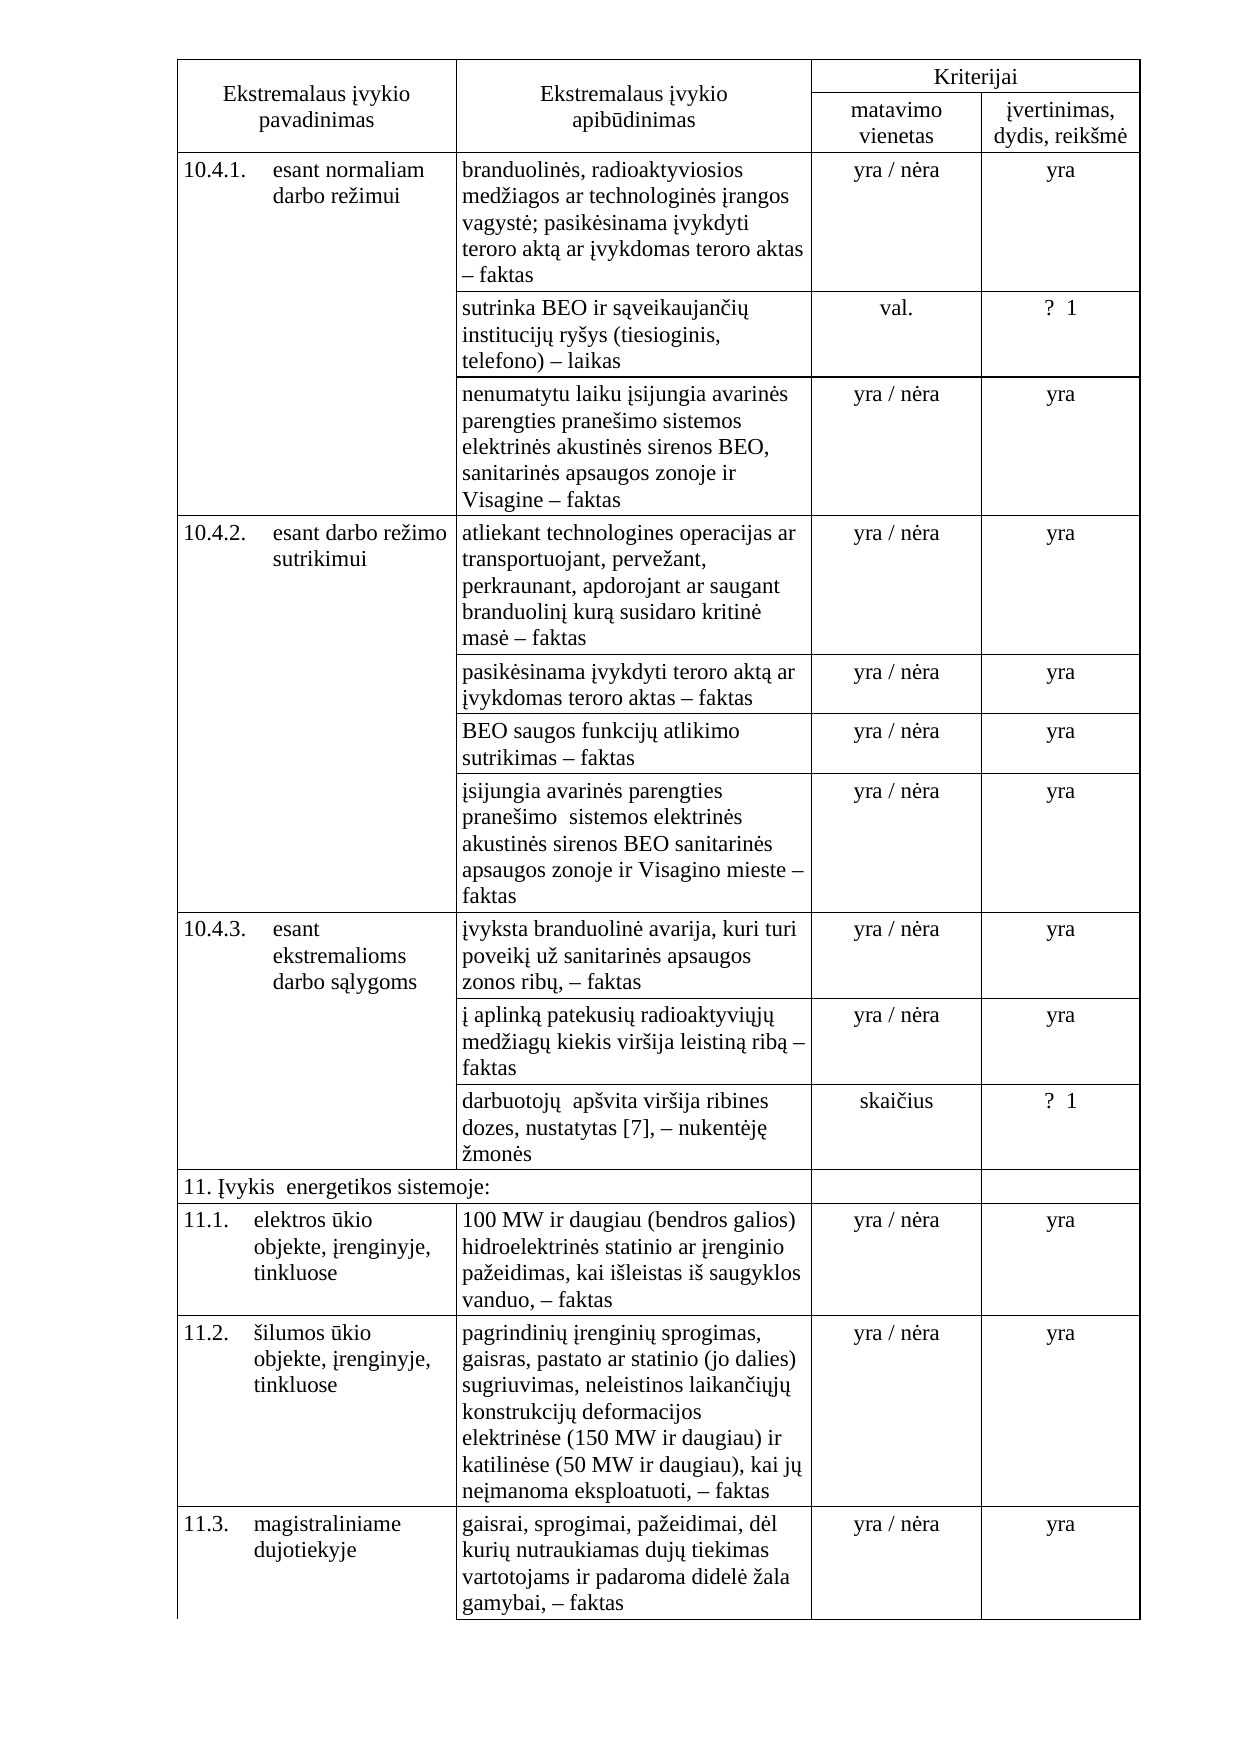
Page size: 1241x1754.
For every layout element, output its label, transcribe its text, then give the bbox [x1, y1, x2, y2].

table_cell yra [982, 1507, 1139, 1618]
table_cell gaisrai, sprogimai, pažeidimai, dėl kurių nutraukiamas dujų tiekimas vartotojams ir padaroma didelė žala gamybai, – faktas [457, 1507, 811, 1618]
table_cell yra / nėra [812, 774, 981, 912]
table_cell [178, 773, 267, 912]
table_cell yra [982, 774, 1139, 912]
table_cell [267, 376, 456, 515]
table_cell 11.2. [178, 1316, 247, 1506]
table_cell šilumos ūkio objekte, įrenginyje, tinkluose [248, 1316, 456, 1506]
table_cell įvyksta branduolinė avarija, kuri turi poveikį už sanitarinės apsaugos zonos ribų, – faktas [457, 913, 811, 997]
table_cell sutrinka BEO ir sąveikaujančių institucijų ryšys (tiesioginis, telefono) – laikas [457, 292, 811, 376]
table_cell nenumatytu laiku įsijungia avarinės parengties pranešimo sistemos elektrinės akustinės sirenos BEO, sanitarinės apsaugos zonoje ir Visagine – faktas [457, 378, 811, 515]
table_cell įsijungia avarinės parengties pranešimo sistemos elektrinės akustinės sirenos BEO sanitarinės apsaugos zonoje ir Visagino mieste – faktas [457, 774, 811, 912]
table_cell yra [982, 913, 1139, 997]
table_cell yra / nėra [812, 1507, 981, 1618]
table_cell į aplinką patekusių radioaktyviųjų medžiagų kiekis viršija leistiną ribą – faktas [457, 999, 811, 1083]
table_cell branduolinės, radioaktyviosios medžiagos ar technologinės įrangos vagystė; pasikėsinama įvykdyti teroro aktą ar įvykdomas teroro aktas – faktas [457, 153, 811, 291]
table_cell val. [812, 292, 981, 376]
table_cell yra [982, 714, 1139, 773]
table_cell yra [982, 516, 1139, 654]
table_cell ? 1 [982, 1085, 1139, 1169]
table_cell [267, 773, 456, 912]
table_cell yra / nėra [812, 1204, 981, 1315]
table_cell esant ekstremalioms darbo sąlygoms [267, 913, 456, 997]
table_cell yra [982, 378, 1139, 515]
table_cell yra / nėra [812, 714, 981, 773]
table_cell ? 1 [982, 292, 1139, 376]
table_cell yra / nėra [812, 913, 981, 997]
table_cell yra [982, 999, 1139, 1083]
table_cell [812, 1170, 981, 1203]
table_cell 11.3. [178, 1507, 247, 1618]
table_cell yra / nėra [812, 999, 981, 1083]
table_cell BEO saugos funkcijų atlikimo sutrikimas – faktas [457, 714, 811, 773]
table_cell yra / nėra [812, 153, 981, 291]
table_cell pagrindinių įrenginių sprogimas, gaisras, pastato ar statinio (jo dalies) sugriuvimas, neleistinos laikančiųjų konstrukcijų deformacijos elektrinėse (150 MW ir daugiau) ir katilinėse (50 MW ir daugiau), kai jų neįmanoma eksploatuoti, – faktas [457, 1316, 811, 1506]
table_cell [267, 1084, 456, 1169]
table_cell yra [982, 1316, 1139, 1506]
table_cell 100 MW ir daugiau (bendros galios) hidroelektrinės statinio ar įrenginio pažeidimas, kai išleistas iš saugyklos vanduo, – faktas [457, 1204, 811, 1315]
table_cell esant darbo režimo sutrikimui [267, 516, 456, 654]
table_cell atliekant technologines operacijas ar transportuojant, pervežant, perkraunant, apdorojant ar saugant branduolinį kurą susidaro kritinė masė – faktas [457, 516, 811, 654]
table_cell 10.4.3. [178, 913, 267, 997]
table_cell skaičius [812, 1085, 981, 1169]
table_cell įvertinimas, dydis, reikšmė [982, 93, 1139, 152]
table_cell yra [982, 655, 1139, 713]
table_cell [178, 291, 267, 376]
table_cell [267, 998, 456, 1083]
table_header Ekstremalaus įvykio apibūdinimas [457, 60, 811, 152]
table_cell darbuotojų apšvita viršija ribines dozes, nustatytas [7], – nukentėję žmonės [457, 1085, 811, 1169]
table_cell yra [982, 1204, 1139, 1315]
table_cell esant normaliam darbo režimui [267, 153, 456, 291]
table_cell [267, 291, 456, 376]
table_cell yra / nėra [812, 1316, 981, 1506]
table_cell [178, 654, 267, 713]
table_header Ekstremalaus įvykio pavadinimas [178, 60, 456, 152]
table_cell pasikėsinama įvykdyti teroro aktą ar įvykdomas teroro aktas – faktas [457, 655, 811, 713]
table_cell [178, 713, 267, 773]
table_cell [178, 998, 267, 1083]
table_cell yra / nėra [812, 378, 981, 515]
table_cell 11.1. [178, 1204, 247, 1315]
table_cell [267, 654, 456, 713]
table_cell yra / nėra [812, 655, 981, 713]
table_cell [178, 1084, 267, 1169]
table_cell 10.4.2. [178, 516, 267, 654]
table_cell [178, 376, 267, 515]
table_cell yra [982, 153, 1139, 291]
table_cell [267, 713, 456, 773]
table_cell magistraliniame dujotiekyje [248, 1507, 456, 1618]
table_cell elektros ūkio objekte, įrenginyje, tinkluose [248, 1204, 456, 1315]
table_cell matavimo vienetas [812, 93, 981, 152]
table_cell [982, 1170, 1139, 1203]
table_cell yra / nėra [812, 516, 981, 654]
table_cell 10.4.1. [178, 153, 267, 291]
table_cell 11. Įvykis energetikos sistemoje: [178, 1170, 811, 1203]
table_header Kriterijai [812, 60, 1139, 92]
